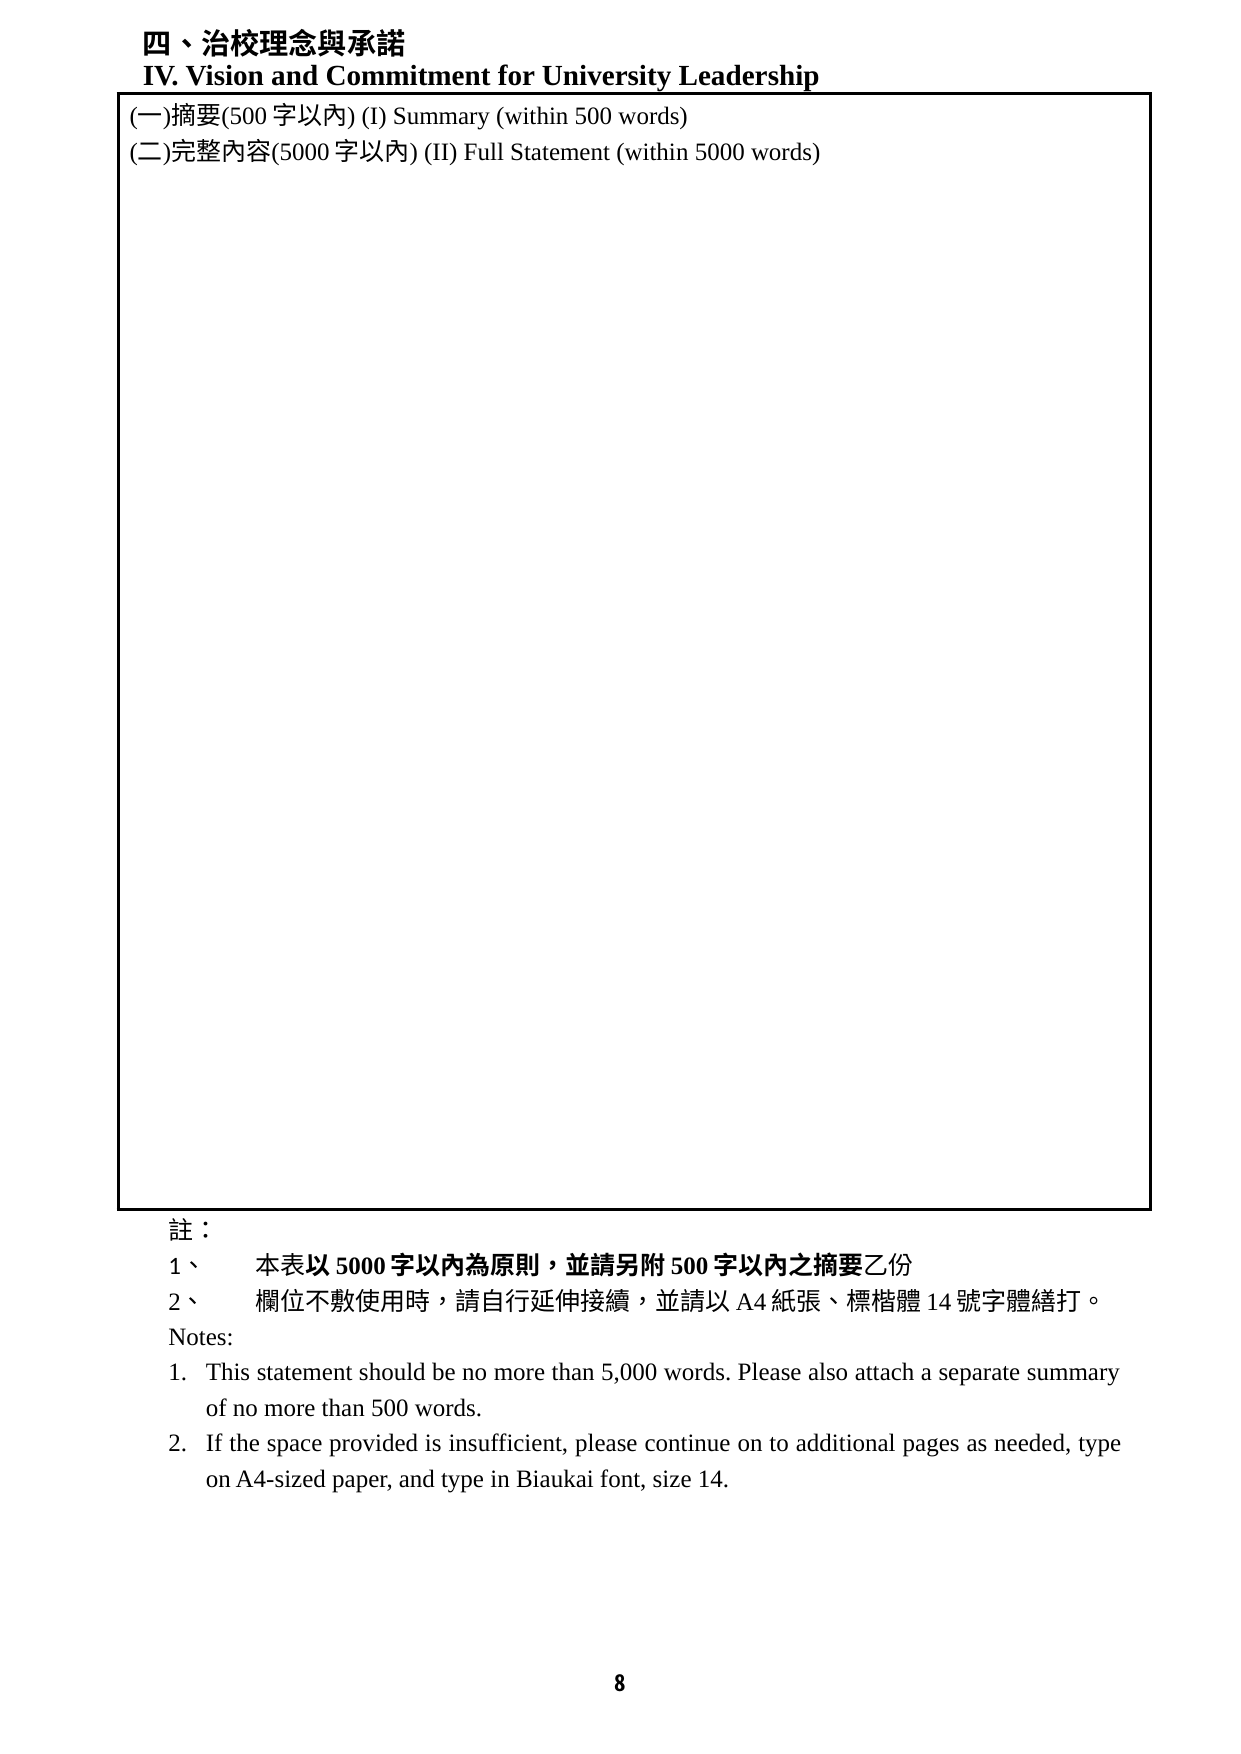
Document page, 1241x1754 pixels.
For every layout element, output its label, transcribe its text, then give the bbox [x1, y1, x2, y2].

list If the space provided is insufficient, please continue on to additional pages as needed, type on A4-sized paper, and type in Biaukai font, size 14. [168, 1423, 1122, 1494]
list 欄位不敷使用時，請自行延伸接續，並請以A4紙張、標楷體14號字體繕打。 [168, 1282, 1122, 1317]
text Notes: [168, 1317, 1122, 1352]
text 四、治校理念與承諾 [93, 29, 1122, 61]
text IV. Vision and Commitment for University Leadership [93, 61, 1122, 92]
table_header (一)摘要(500字以內) (I) Summary (within 500 words) (二)完整內容(5000字以內) (II) Full Statement (within 5000 words) [120, 95, 1149, 1208]
list This statement should be no more than 5,000 words. Please also attach a separate summary of no more than 500 words. [168, 1352, 1122, 1423]
list 本表以5000字以內為原則，並請另附500字以內之摘要乙份 [168, 1246, 1122, 1282]
text 註： [168, 1211, 1122, 1246]
